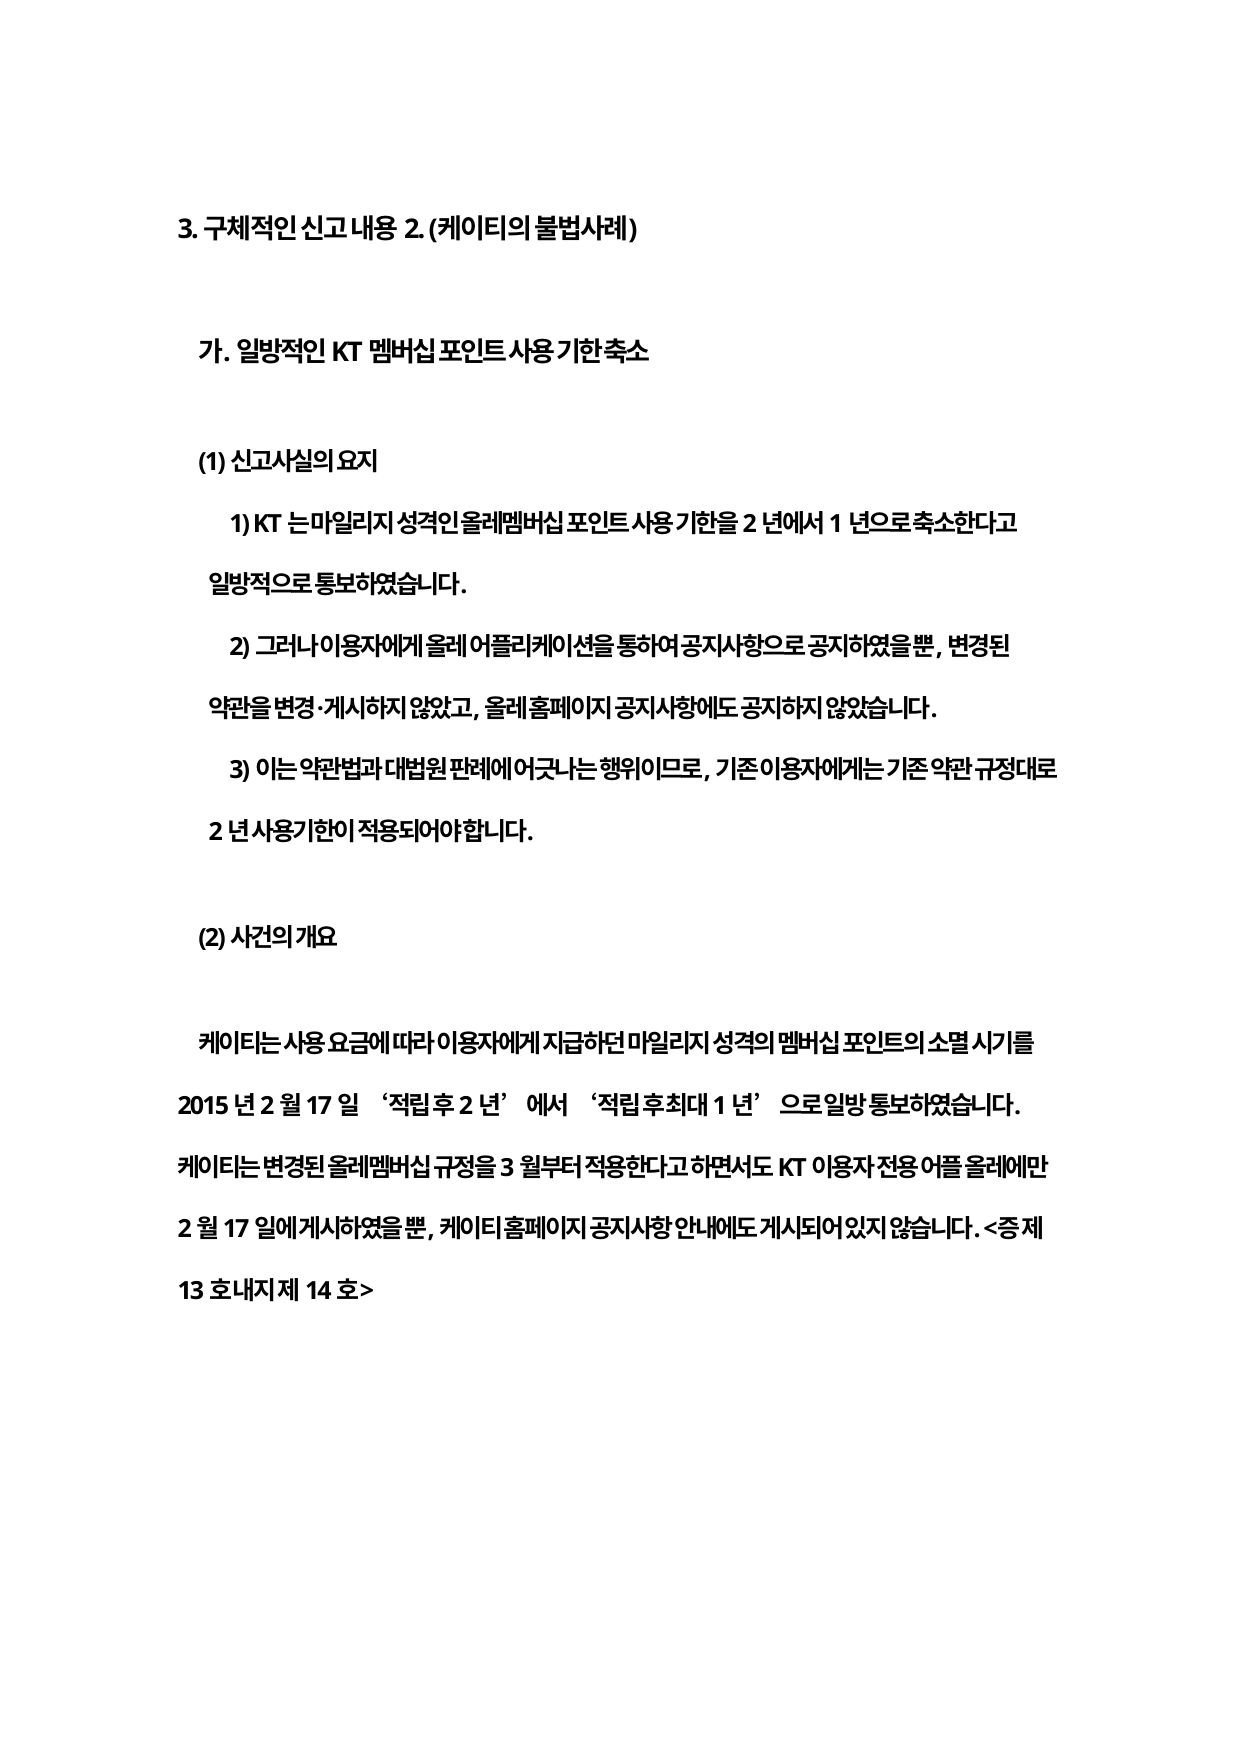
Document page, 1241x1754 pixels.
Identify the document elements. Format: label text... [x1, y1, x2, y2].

text 3. 구체적인 신고 내용2. (케이티의 불법사례) [177, 207, 1063, 246]
text (2) 사건의 개요 [177, 918, 1063, 954]
text 케이티는 사용 요금에 따라 이용자에게 지급하던 마일리지 성격의 멤버십 포인트의 소멸 시기를 2015년 2월 17일 ‘적립 후 2년’에서 ‘적립 후 최대 1년’으로 일방 통보하였습니다. 케이티는 변경된 올레멤버십 규정을 3월부터 적용한다고 하면서도 KT 이용자 전용 어플 올레에만 2월 17일에 게시하였을 뿐, 케이티 홈페이지 공지사항 안내에도 게시되어 있지 않습니다. <증 제13호 내지 제14호> [177, 1024, 1063, 1306]
text (1) 신고사실의 요지 [177, 442, 1063, 478]
text 1) KT는 마일리지 성격인 올레멤버십 포인트 사용 기한을 2년에서 1년으로 축소한다고 일방적으로 통보하였습니다. [208, 503, 1063, 601]
text 2) 그러나 이용자에게 올레 어플리케이션을 통하여 공지사항으로 공지하였을 뿐, 변경된 약관을 변경·게시하지 않았고, 올레 홈페이지 공지사항에도 공지하지 않았습니다. [208, 627, 1063, 724]
text 가. 일방적인 KT 멤버십 포인트 사용 기한 축소 [177, 330, 1063, 369]
text 3) 이는 약관법과 대법원 판례에 어긋나는 행위이므로, 기존 이용자에게는 기존 약관 규정대로 2년 사용기한이 적용되어야 합니다. [208, 750, 1063, 847]
